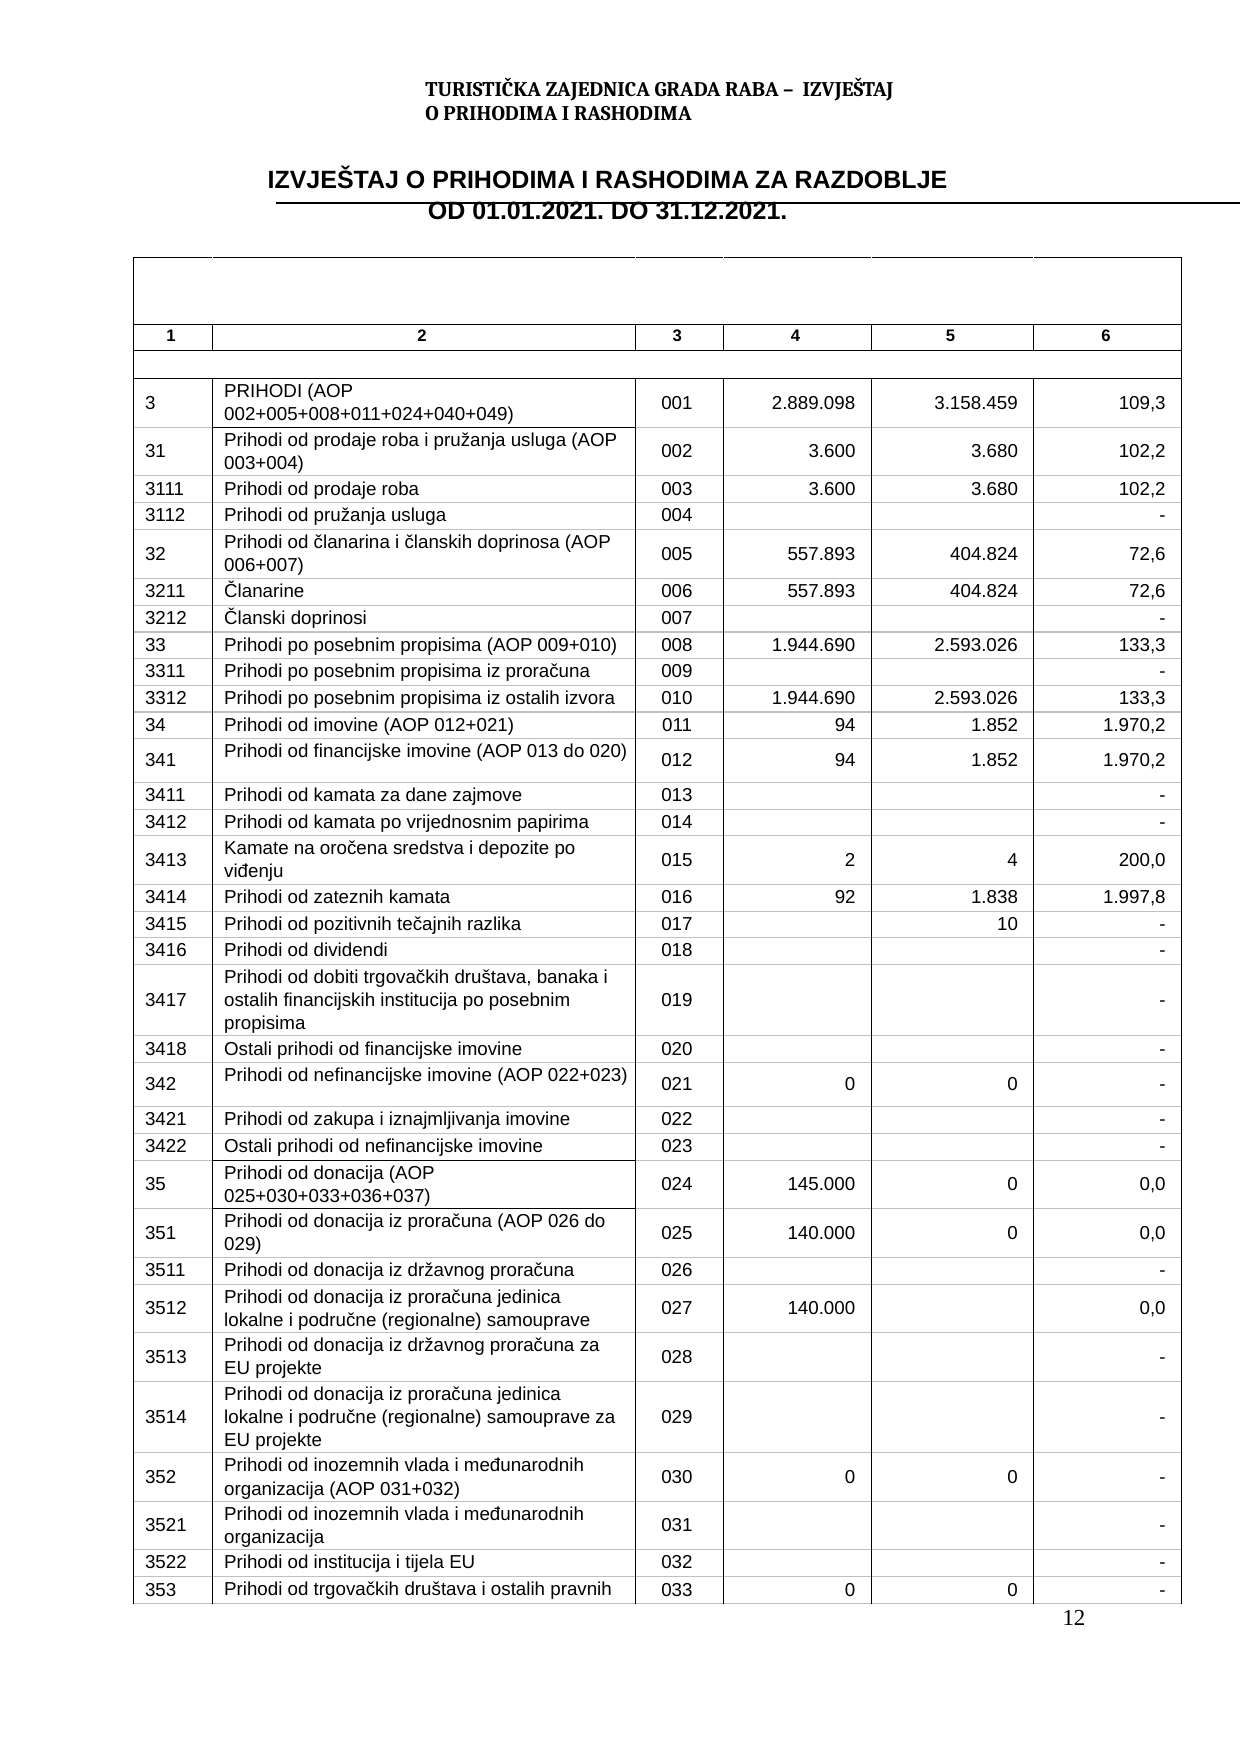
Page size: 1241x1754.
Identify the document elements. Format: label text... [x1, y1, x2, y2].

table_cell 012 [636, 739, 723, 782]
table_cell [724, 606, 871, 631]
table_cell 72,6 [1034, 530, 1181, 578]
table_cell 013 [636, 783, 723, 809]
table_cell - [1034, 1550, 1181, 1576]
table_cell 026 [636, 1258, 723, 1284]
table_cell 0 [724, 1453, 871, 1501]
table_cell 010 [636, 686, 723, 711]
table_cell 2.593.026 [872, 686, 1033, 711]
table_cell Prihodi od inozemnih vlada i međunarodnih organizacija (AOP 031+032) [213, 1453, 635, 1501]
table_cell 009 [636, 659, 723, 684]
table_cell [872, 659, 1033, 684]
table_cell Prihodi po posebnim propisima iz proračuna [213, 659, 635, 684]
table_cell [724, 1107, 871, 1133]
table_cell 3418 [134, 1036, 212, 1062]
table_cell 029 [636, 1382, 723, 1452]
table_cell 016 [636, 885, 723, 911]
table_cell Prihodi od zakupa i iznajmljivanja imovine [213, 1107, 635, 1133]
table_cell 3.158.459 [872, 379, 1033, 427]
table_cell 002 [636, 428, 723, 475]
table_cell [872, 1285, 1033, 1332]
table_cell 1.997,8 [1034, 885, 1181, 911]
table_cell [724, 503, 871, 529]
table_cell 3.600 [724, 476, 871, 502]
table_cell 3415 [134, 912, 212, 937]
table_cell Prihodi od imovine (AOP 012+021) [213, 713, 635, 738]
table_cell 3412 [134, 810, 212, 835]
table_cell 0,0 [1034, 1209, 1181, 1257]
table_cell 1.944.690 [724, 633, 871, 658]
table_cell 3513 [134, 1333, 212, 1381]
table_cell - [1034, 1063, 1181, 1106]
table_cell 3521 [134, 1502, 212, 1549]
table_cell 1.852 [872, 739, 1033, 782]
table_cell Prihodi od donacija iz proračuna jedinica lokalne i područne (regionalne) samouprave [213, 1285, 635, 1332]
table_cell 004 [636, 503, 723, 529]
table_cell Prihodi od kamata po vrijednosnim papirima [213, 810, 635, 835]
table_cell 017 [636, 912, 723, 937]
table_cell Ostali prihodi od financijske imovine [213, 1036, 635, 1062]
table_cell [872, 1550, 1033, 1576]
table_header Račun iz rač. plana [134, 258, 212, 324]
table_cell 102,2 [1034, 476, 1181, 502]
table_cell 341 [134, 739, 212, 782]
table_cell 1.944.690 [724, 686, 871, 711]
table_cell 351 [134, 1209, 212, 1257]
table_header Ostvareno u izvještajnom razdoblju [872, 258, 1033, 324]
table_cell 3417 [134, 965, 212, 1035]
table_cell 3312 [134, 686, 212, 711]
table_cell 005 [636, 530, 723, 578]
table_cell [724, 659, 871, 684]
table_cell Prihodi po posebnim propisima iz ostalih izvora [213, 686, 635, 711]
table_cell Članski doprinosi [213, 606, 635, 631]
table_cell 027 [636, 1285, 723, 1332]
table_cell [872, 1258, 1033, 1284]
table_cell [724, 1333, 871, 1381]
table_cell - [1034, 1036, 1181, 1062]
table_cell 018 [636, 938, 723, 964]
table_cell 342 [134, 1063, 212, 1106]
table_cell - [1034, 1453, 1181, 1501]
table_cell 023 [636, 1134, 723, 1160]
table_cell [872, 1333, 1033, 1381]
table_cell 1.838 [872, 885, 1033, 911]
table_cell [872, 606, 1033, 631]
table_cell 0 [872, 1209, 1033, 1257]
table_cell Prihodi od pozitivnih tečajnih razlika [213, 912, 635, 937]
table_cell 2 [724, 836, 871, 884]
table_cell PRIHODI (AOP 002+005+008+011+024+040+049) [213, 379, 635, 427]
table_cell 92 [724, 885, 871, 911]
table_cell - [1034, 606, 1181, 631]
table_cell 6 [1034, 325, 1181, 350]
table_cell 022 [636, 1107, 723, 1133]
table_cell 019 [636, 965, 723, 1035]
table_cell Prihodi od inozemnih vlada i međunarodnih organizacija [213, 1502, 635, 1549]
table_cell 353 [134, 1577, 212, 1603]
table_cell [724, 1382, 871, 1452]
table_cell 133,3 [1034, 633, 1181, 658]
table_cell 3112 [134, 503, 212, 529]
table_cell 007 [636, 606, 723, 631]
table_cell [724, 810, 871, 835]
table_cell Prihodi od zateznih kamata [213, 885, 635, 911]
table_cell 003 [636, 476, 723, 502]
table_cell 109,3 [1034, 379, 1181, 427]
table_cell [724, 1502, 871, 1549]
table_cell 2.889.098 [724, 379, 871, 427]
table_cell 3511 [134, 1258, 212, 1284]
table_cell [724, 783, 871, 809]
table_cell Prihodi od pružanja usluga [213, 503, 635, 529]
table_cell 140.000 [724, 1209, 871, 1257]
table_cell - [1034, 659, 1181, 684]
table_cell 10 [872, 912, 1033, 937]
table_cell Prihodi od institucija i tijela EU [213, 1550, 635, 1576]
table_cell Prihodi od donacija iz državnog proračuna za EU projekte [213, 1333, 635, 1381]
table_cell [872, 1502, 1033, 1549]
table_cell PRIHODI [134, 351, 1181, 378]
table_cell 404.824 [872, 579, 1033, 604]
table_cell 94 [724, 739, 871, 782]
table_cell 1.852 [872, 713, 1033, 738]
table_cell 011 [636, 713, 723, 738]
table_header OPIS [213, 258, 635, 324]
table_cell 3512 [134, 1285, 212, 1332]
table_cell 1.970,2 [1034, 713, 1181, 738]
table_cell 024 [636, 1161, 723, 1208]
table_cell 3212 [134, 606, 212, 631]
table_cell - [1034, 965, 1181, 1035]
table_cell 3.600 [724, 428, 871, 475]
table_cell 008 [636, 633, 723, 658]
table_cell 3522 [134, 1550, 212, 1576]
table_cell Prihodi od kamata za dane zajmove [213, 783, 635, 809]
table_header Indeks (5/4) [1034, 258, 1181, 324]
table_cell 2 [213, 325, 635, 350]
table_cell Prihodi od članarina i članskih doprinosa (AOP 006+007) [213, 530, 635, 578]
table_cell 3.680 [872, 476, 1033, 502]
table_cell 025 [636, 1209, 723, 1257]
table_cell 3.680 [872, 428, 1033, 475]
table_cell 3 [134, 379, 212, 427]
table_cell Prihodi od dobiti trgovačkih društava, banaka i ostalih financijskih institucija po posebnim propisima [213, 965, 635, 1035]
table_cell [872, 1134, 1033, 1160]
table_cell [872, 1382, 1033, 1452]
table_cell 94 [724, 713, 871, 738]
table_cell 33 [134, 633, 212, 658]
table_cell Prihodi od donacija iz državnog proračuna [213, 1258, 635, 1284]
table_cell 4 [872, 836, 1033, 884]
table_cell 140.000 [724, 1285, 871, 1332]
table_cell 0 [872, 1577, 1033, 1603]
table_cell - [1034, 503, 1181, 529]
table_cell 3211 [134, 579, 212, 604]
table_cell 1 [134, 325, 212, 350]
table_cell - [1034, 1333, 1181, 1381]
table_cell [872, 810, 1033, 835]
table_cell 3411 [134, 783, 212, 809]
table_cell Prihodi od dividendi [213, 938, 635, 964]
table_cell 030 [636, 1453, 723, 1501]
table_cell [724, 1550, 871, 1576]
table_cell Prihodi od donacija (AOP 025+030+033+036+037) [213, 1161, 635, 1208]
table_cell 102,2 [1034, 428, 1181, 475]
table_cell 006 [636, 579, 723, 604]
table_cell [724, 1134, 871, 1160]
table_cell 0 [872, 1063, 1033, 1106]
table_cell 3514 [134, 1382, 212, 1452]
table_cell 72,6 [1034, 579, 1181, 604]
table_header AOP [636, 258, 723, 324]
table_cell 032 [636, 1550, 723, 1576]
table_cell 2.593.026 [872, 633, 1033, 658]
table_cell 3 [636, 325, 723, 350]
table_cell - [1034, 783, 1181, 809]
table_cell Kamate na oročena sredstva i depozite po viđenju [213, 836, 635, 884]
table_cell Ostali prihodi od nefinancijske imovine [213, 1134, 635, 1160]
table_cell - [1034, 810, 1181, 835]
table_cell Prihodi od financijske imovine (AOP 013 do 020) [213, 739, 635, 782]
table_cell 32 [134, 530, 212, 578]
table_cell [872, 1107, 1033, 1133]
table_cell - [1034, 1577, 1181, 1603]
table_cell Prihodi od prodaje roba [213, 476, 635, 502]
table_cell - [1034, 938, 1181, 964]
table_cell [872, 1036, 1033, 1062]
table_cell [872, 503, 1033, 529]
table_cell - [1034, 1134, 1181, 1160]
table_cell 028 [636, 1333, 723, 1381]
table_cell - [1034, 1107, 1181, 1133]
table_cell 3416 [134, 938, 212, 964]
table_cell 021 [636, 1063, 723, 1106]
table_cell - [1034, 1382, 1181, 1452]
table_cell [724, 912, 871, 937]
table_cell 0 [724, 1577, 871, 1603]
table_cell 3413 [134, 836, 212, 884]
table_cell 015 [636, 836, 723, 884]
table_cell [724, 938, 871, 964]
table_cell 145.000 [724, 1161, 871, 1208]
table_cell 200,0 [1034, 836, 1181, 884]
table_cell Članarine [213, 579, 635, 604]
table_cell [872, 965, 1033, 1035]
table_cell Prihodi od donacija iz proračuna jedinica lokalne i područne (regionalne) samouprave za EU projekte [213, 1382, 635, 1452]
table_cell 001 [636, 379, 723, 427]
table_cell [724, 965, 871, 1035]
table_cell 5 [872, 325, 1033, 350]
table_cell 557.893 [724, 530, 871, 578]
table_cell - [1034, 1258, 1181, 1284]
table_cell Prihodi od donacija iz proračuna (AOP 026 do 029) [213, 1209, 635, 1257]
table_cell Prihodi od nefinancijske imovine (AOP 022+023) [213, 1063, 635, 1106]
table_cell 4 [724, 325, 871, 350]
table_cell 1.970,2 [1034, 739, 1181, 782]
table_cell [872, 783, 1033, 809]
table_cell 3311 [134, 659, 212, 684]
table_cell 133,3 [1034, 686, 1181, 711]
table_cell [872, 938, 1033, 964]
table_cell - [1034, 1502, 1181, 1549]
table_cell - [1034, 912, 1181, 937]
table_cell 3414 [134, 885, 212, 911]
table_cell 0 [872, 1161, 1033, 1208]
table_cell Prihodi od prodaje roba i pružanja usluga (AOP 003+004) [213, 428, 635, 475]
table_cell [724, 1258, 871, 1284]
table_cell 404.824 [872, 530, 1033, 578]
table_cell 35 [134, 1161, 212, 1208]
table_cell 3421 [134, 1107, 212, 1133]
table_header Ostvareno prethodne godine [724, 258, 871, 324]
table_cell 0 [724, 1063, 871, 1106]
table_cell 3111 [134, 476, 212, 502]
table_cell 0 [872, 1453, 1033, 1501]
table_cell Prihodi po posebnim propisima (AOP 009+010) [213, 633, 635, 658]
table_cell 352 [134, 1453, 212, 1501]
table_cell 031 [636, 1502, 723, 1549]
table_cell 014 [636, 810, 723, 835]
table_cell 020 [636, 1036, 723, 1062]
table_cell Prihodi od trgovačkih društava i ostalih pravnih [213, 1577, 635, 1603]
table_cell 557.893 [724, 579, 871, 604]
table_cell 3422 [134, 1134, 212, 1160]
table_cell 31 [134, 428, 212, 475]
table_cell 0,0 [1034, 1161, 1181, 1208]
table_cell 0,0 [1034, 1285, 1181, 1332]
table_cell 34 [134, 713, 212, 738]
table_cell [724, 1036, 871, 1062]
table_cell 033 [636, 1577, 723, 1603]
